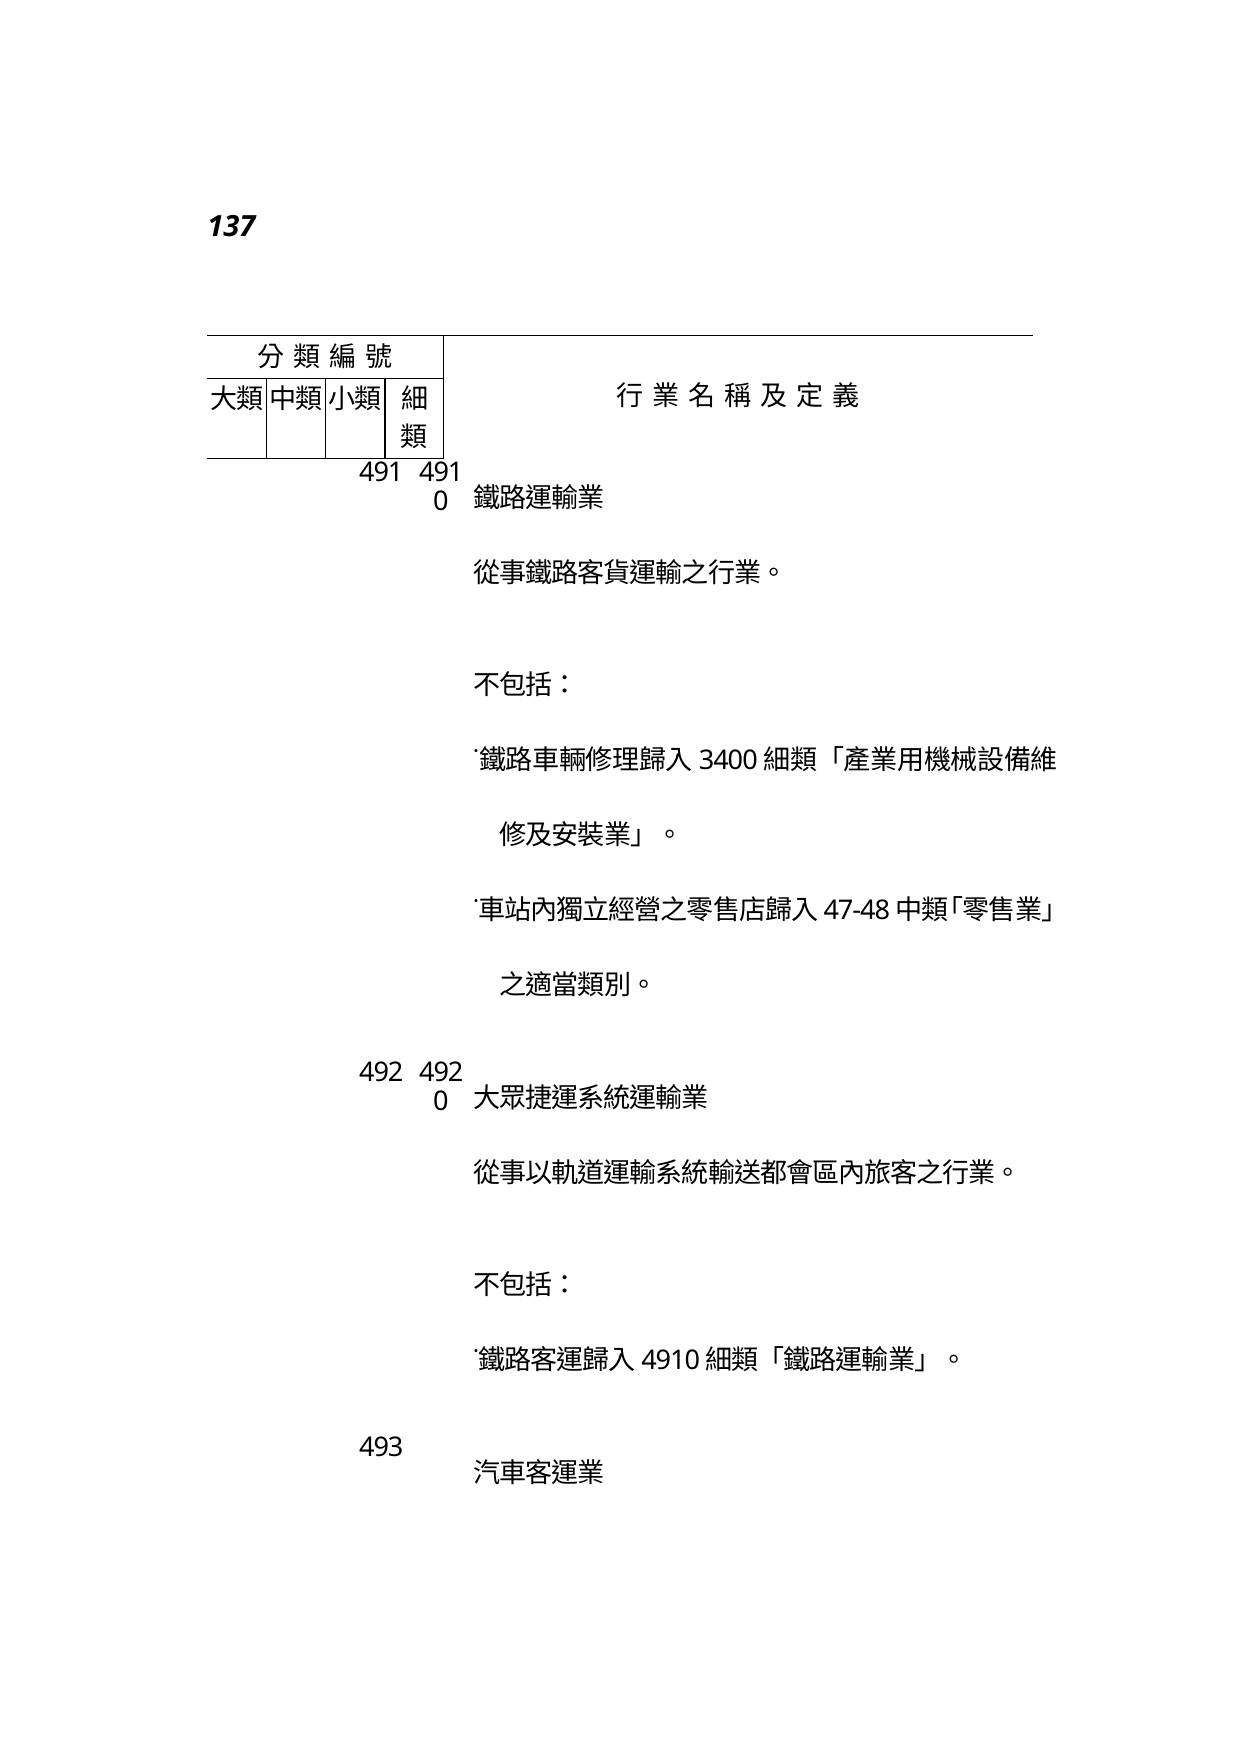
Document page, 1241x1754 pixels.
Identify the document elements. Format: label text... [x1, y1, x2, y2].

table_cell [233, 459, 292, 1058]
table_cell [207, 1058, 233, 1433]
table_cell 大類 [207, 379, 266, 458]
table_cell [293, 1058, 351, 1433]
table_cell [233, 1433, 292, 1508]
table_cell 493 [351, 1433, 412, 1508]
table_cell 491 [351, 459, 412, 1058]
table_cell 小類 [326, 379, 384, 458]
table_cell 汽車客運業 [470, 1433, 1060, 1508]
table_header 行 業 名 稱 及 定 義 [444, 336, 1032, 458]
table_cell [207, 1433, 233, 1508]
table_cell 中類 [267, 379, 325, 458]
table_header 分 類 編 號 [207, 336, 443, 378]
table_cell [1033, 378, 1060, 458]
table_cell 鐵路運輸業 從事鐵路客貨運輸之行業。 不包括： ˙鐵路車輛修理歸入3400細類「產業用機械設備維修及安裝業」。 ˙車站內獨立經營之零售店歸入47-48中類「零售業」之適當類別。 [470, 458, 1060, 1058]
table_cell [293, 459, 351, 1058]
table_cell 大眾捷運系統運輸業 從事以軌道運輸系統輸送都會區內旅客之行業。 不包括： ˙鐵路客運歸入4910細類「鐵路運輸業」。 [470, 1058, 1060, 1433]
table_cell [233, 1058, 292, 1433]
table_cell 492 [351, 1058, 412, 1433]
table_cell [412, 1433, 470, 1508]
table_cell 4920 [412, 1058, 470, 1433]
table_header [1033, 335, 1060, 378]
table_cell [207, 459, 233, 1058]
table_cell 細類 [386, 379, 443, 458]
table_cell [293, 1433, 351, 1508]
table_cell 4910 [412, 458, 470, 1058]
